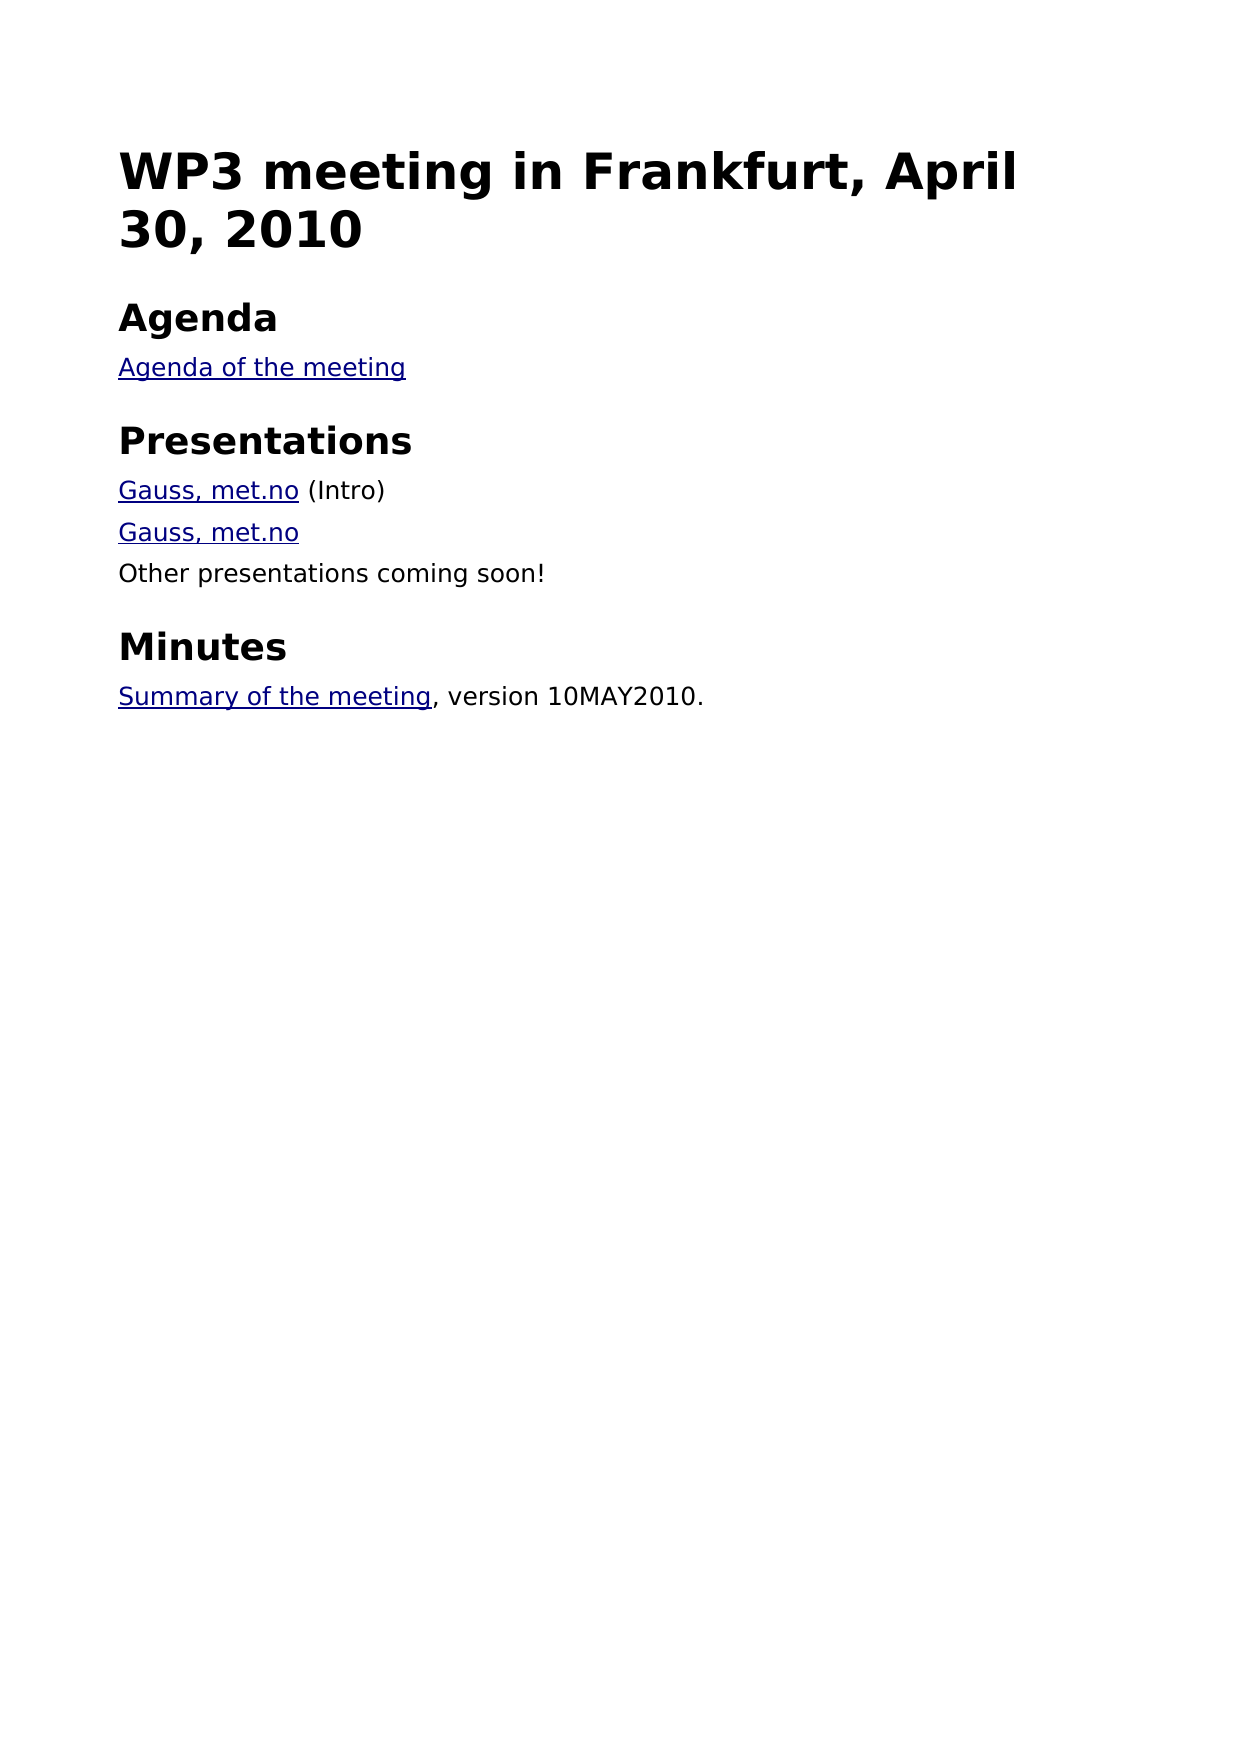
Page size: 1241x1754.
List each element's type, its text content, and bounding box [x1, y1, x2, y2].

subtitle Agenda [118, 297, 1122, 341]
subtitle Presentations [118, 420, 1122, 463]
text Summary of the meeting, version 10MAY2010. [118, 682, 1122, 770]
subtitle WP3 meeting in Frankfurt, April 30, 2010 [118, 143, 1122, 259]
text Gauss, met.no (Intro) [118, 476, 1122, 505]
text Agenda of the meeting [118, 353, 1122, 382]
text Gauss, met.no [118, 518, 1122, 547]
text Other presentations coming soon! [118, 559, 1122, 588]
subtitle Minutes [118, 626, 1122, 670]
